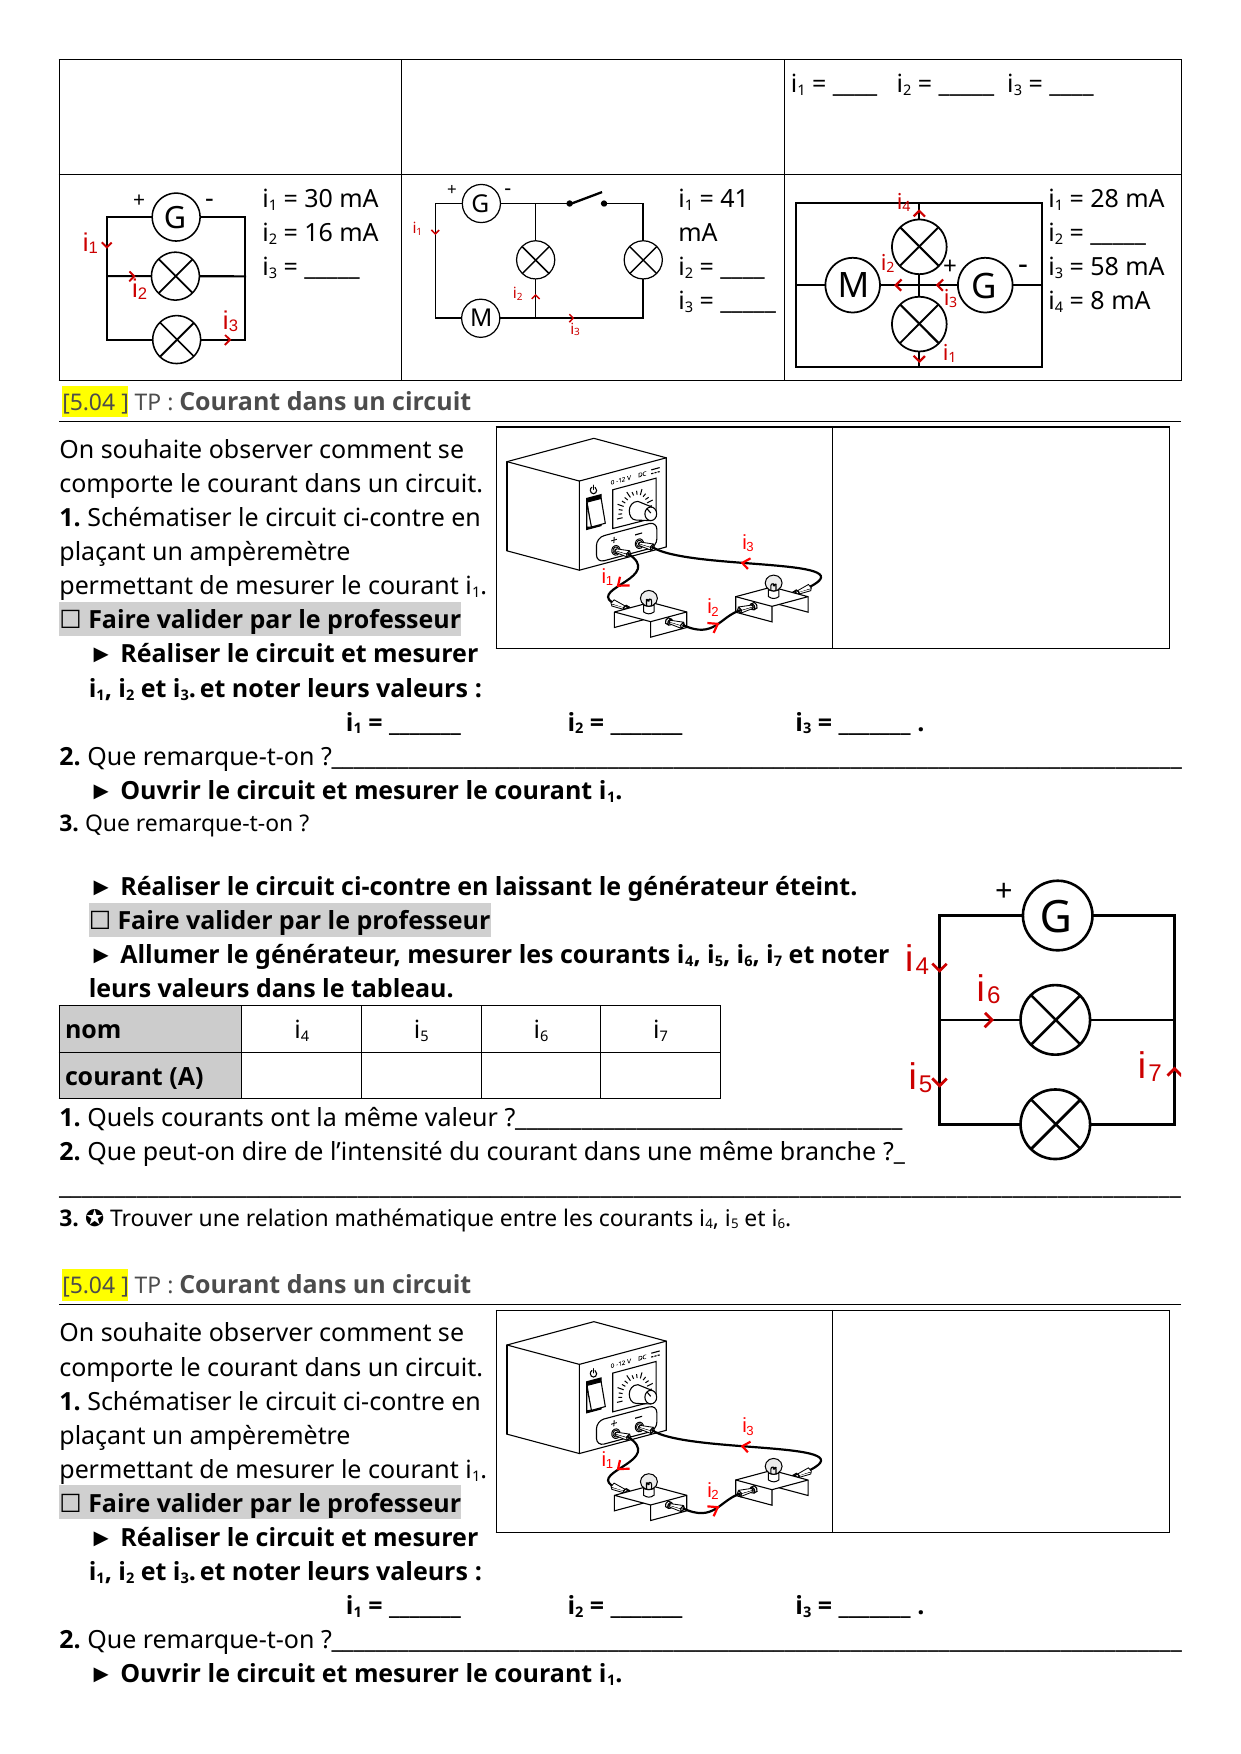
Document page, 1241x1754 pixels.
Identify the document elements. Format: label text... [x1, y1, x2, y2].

table_header i1 = ____ i2 = _____ i3 = ____ [785, 60, 1181, 174]
list [1091, 1099, 1181, 1133]
list Ouvrir le circuit et mesurer le courant i1. [88, 772, 1181, 806]
list Que remarque-t-on ? [59, 1622, 1181, 1656]
table_cell i1 = 28 mA i2 = _____ i3 = 58 mA i4 = 8 mA [785, 175, 1181, 380]
list [1088, 917, 1173, 937]
list Allumer le générateur, mesurer les courants i4, i5, i6, i7 et noter leurs valeurs dans le tableau. [941, 937, 1173, 1005]
list i1 = _______ i2 = _______ i3 = _______ . [88, 704, 1181, 738]
table_header i5 [362, 1006, 481, 1052]
table_cell [482, 1053, 600, 1098]
list ✪ Trouver une relation mathématique entre les courants i4, i5 et i6. [59, 1202, 1181, 1233]
list ☐ Faire valider par le professeur [59, 1485, 496, 1519]
list Réaliser le circuit et mesurer i1, i2 et i3. et noter leurs valeurs : [88, 1519, 1181, 1588]
list ☐ Faire valider par le professeur [59, 602, 496, 636]
list Que peut-on dire de l’intensité du courant dans une même branche ? [59, 1133, 1181, 1202]
list Ouvrir le circuit et mesurer le courant i1. [88, 1656, 1181, 1690]
text [5.04 ] TP : Courant dans un circuit [59, 1264, 1181, 1304]
list i1 = _______ i2 = _______ i3 = _______ . [88, 1588, 1181, 1622]
table_cell [362, 1053, 481, 1098]
table_cell [242, 1053, 361, 1098]
table_cell [601, 1053, 720, 1098]
table_header i4 [242, 1006, 361, 1052]
table_header nom [60, 1006, 241, 1052]
list Réaliser le circuit ci-contre en laissant le générateur éteint. [88, 869, 1181, 903]
table_cell i1 = 30 mA i2 = 16 mA i3 = _____ [60, 175, 401, 380]
list Réaliser le circuit et mesurer i1, i2 et i3. et noter leurs valeurs : [88, 636, 1181, 704]
list [1092, 903, 1181, 937]
table_header i6 [482, 1006, 600, 1052]
list Schématiser le circuit ci-contre en plaçant un ampèremètre permettant de mesurer le courant i1. [59, 1383, 496, 1485]
table_header [833, 1311, 1169, 1532]
list [1082, 1099, 1173, 1123]
table_header [497, 428, 832, 648]
list ☐ Faire valider par le professeur [88, 903, 1023, 937]
list Schématiser le circuit ci-contre en plaçant un ampèremètre permettant de mesurer le courant i1. [59, 500, 496, 602]
text [496, 649, 1169, 662]
list Allumer le générateur, mesurer les courants i4, i5, i6, i7 et noter leurs valeurs dans le tableau. [88, 937, 938, 1005]
text [496, 1533, 1169, 1546]
text On souhaite observer comment se comporte le courant dans un circuit. [59, 432, 496, 500]
list Que remarque-t-on ? [59, 738, 1181, 772]
table_header [60, 60, 401, 174]
text On souhaite observer comment se comporte le courant dans un circuit. [59, 1315, 496, 1383]
list Quels courants ont la même valeur ? [59, 1099, 1020, 1133]
list [941, 917, 1028, 937]
table_cell i1 = 41 mA i2 = ____ i3 = _____ [402, 175, 784, 380]
text [5.04 ] TP : Courant dans un circuit [59, 381, 1181, 421]
table_header i7 [601, 1006, 720, 1052]
table_header [833, 428, 1169, 648]
table_header [402, 60, 784, 174]
list Que remarque-t-on ? [59, 806, 1181, 869]
table_cell courant (A) [60, 1053, 241, 1098]
list [941, 1099, 1028, 1123]
table_header [497, 1311, 832, 1532]
